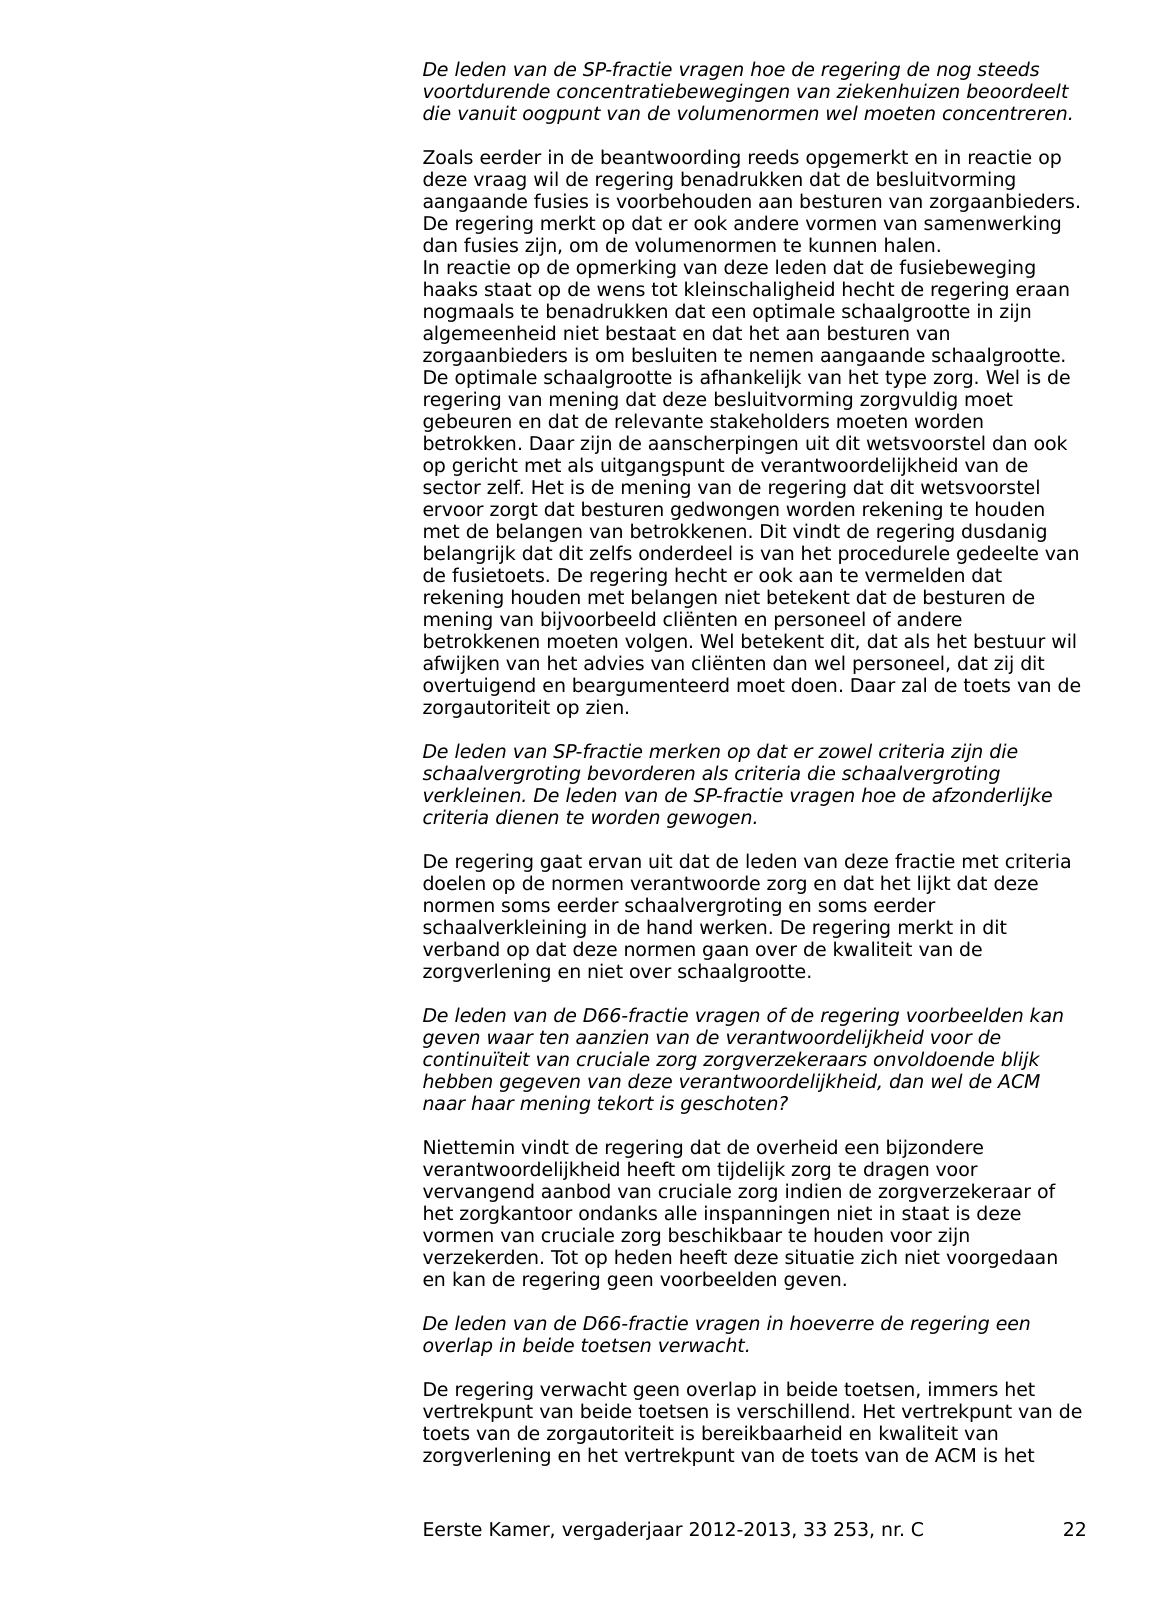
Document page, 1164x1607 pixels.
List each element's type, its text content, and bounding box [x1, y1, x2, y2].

text Zoals eerder in de beantwoording reeds opgemerkt en in reactie op deze vraag wil de regering benadrukken dat de besluitvorming aangaande fusies is voorbehouden aan besturen van zorgaanbieders. De regering merkt op dat er ook andere vormen van samenwerking dan fusies zijn, om de volumenormen te kunnen halen. [422, 147, 1087, 257]
text De regering gaat ervan uit dat de leden van deze fractie met criteria doelen op de normen verantwoorde zorg en dat het lijkt dat deze normen soms eerder schaalvergroting en soms eerder schaalverkleining in de hand werken. De regering merkt in dit verband op dat deze normen gaan over de kwaliteit van de zorgverlening en niet over schaalgrootte. [422, 851, 1087, 983]
text De regering verwacht geen overlap in beide toetsen, immers het vertrekpunt van beide toetsen is verschillend. Het vertrekpunt van de toets van de zorgautoriteit is bereikbaarheid en kwaliteit van zorgverlening en het vertrekpunt van de toets van de ACM is het [422, 1379, 1087, 1467]
text De leden van de D66-fractie vragen of de regering voorbeelden kan geven waar ten aanzien van de verantwoordelijkheid voor de continuïteit van cruciale zorg zorgverzekeraars onvoldoende blijk hebben gegeven van deze verantwoordelijkheid, dan wel de ACM naar haar mening tekort is geschoten? [422, 1005, 1087, 1115]
text In reactie op de opmerking van deze leden dat de fusiebeweging haaks staat op de wens tot kleinschaligheid hecht de regering eraan nogmaals te benadrukken dat een optimale schaalgrootte in zijn algemeenheid niet bestaat en dat het aan besturen van zorgaanbieders is om besluiten te nemen aangaande schaalgrootte. De optimale schaalgrootte is afhankelijk van het type zorg. Wel is de regering van mening dat deze besluitvorming zorgvuldig moet gebeuren en dat de relevante stakeholders moeten worden betrokken. Daar zijn de aanscherpingen uit dit wetsvoorstel dan ook op gericht met als uitgangspunt de verantwoordelijkheid van de sector zelf. Het is de mening van de regering dat dit wetsvoorstel ervoor zorgt dat besturen gedwongen worden rekening te houden met de belangen van betrokkenen. Dit vindt de regering dusdanig belangrijk dat dit zelfs onderdeel is van het procedurele gedeelte van de fusietoets. De regering hecht er ook aan te vermelden dat rekening houden met belangen niet betekent dat de besturen de mening van bijvoorbeeld cliënten en personeel of andere betrokkenen moeten volgen. Wel betekent dit, dat als het bestuur wil afwijken van het advies van cliënten dan wel personeel, dat zij dit overtuigend en beargumenteerd moet doen. Daar zal de toets van de zorgautoriteit op zien. [422, 257, 1087, 719]
text De leden van de SP-fractie vragen hoe de regering de nog steeds voortdurende concentratiebewegingen van ziekenhuizen beoordeelt die vanuit oogpunt van de volumenormen wel moeten concentreren. [422, 59, 1087, 125]
text De leden van SP-fractie merken op dat er zowel criteria zijn die schaalvergroting bevorderen als criteria die schaalvergroting verkleinen. De leden van de SP-fractie vragen hoe de afzonderlijke criteria dienen te worden gewogen. [422, 741, 1087, 829]
text Niettemin vindt de regering dat de overheid een bijzondere verantwoordelijkheid heeft om tijdelijk zorg te dragen voor vervangend aanbod van cruciale zorg indien de zorgverzekeraar of het zorgkantoor ondanks alle inspanningen niet in staat is deze vormen van cruciale zorg beschikbaar te houden voor zijn verzekerden. Tot op heden heeft deze situatie zich niet voorgedaan en kan de regering geen voorbeelden geven. [422, 1137, 1087, 1291]
text De leden van de D66-fractie vragen in hoeverre de regering een overlap in beide toetsen verwacht. [422, 1313, 1087, 1357]
